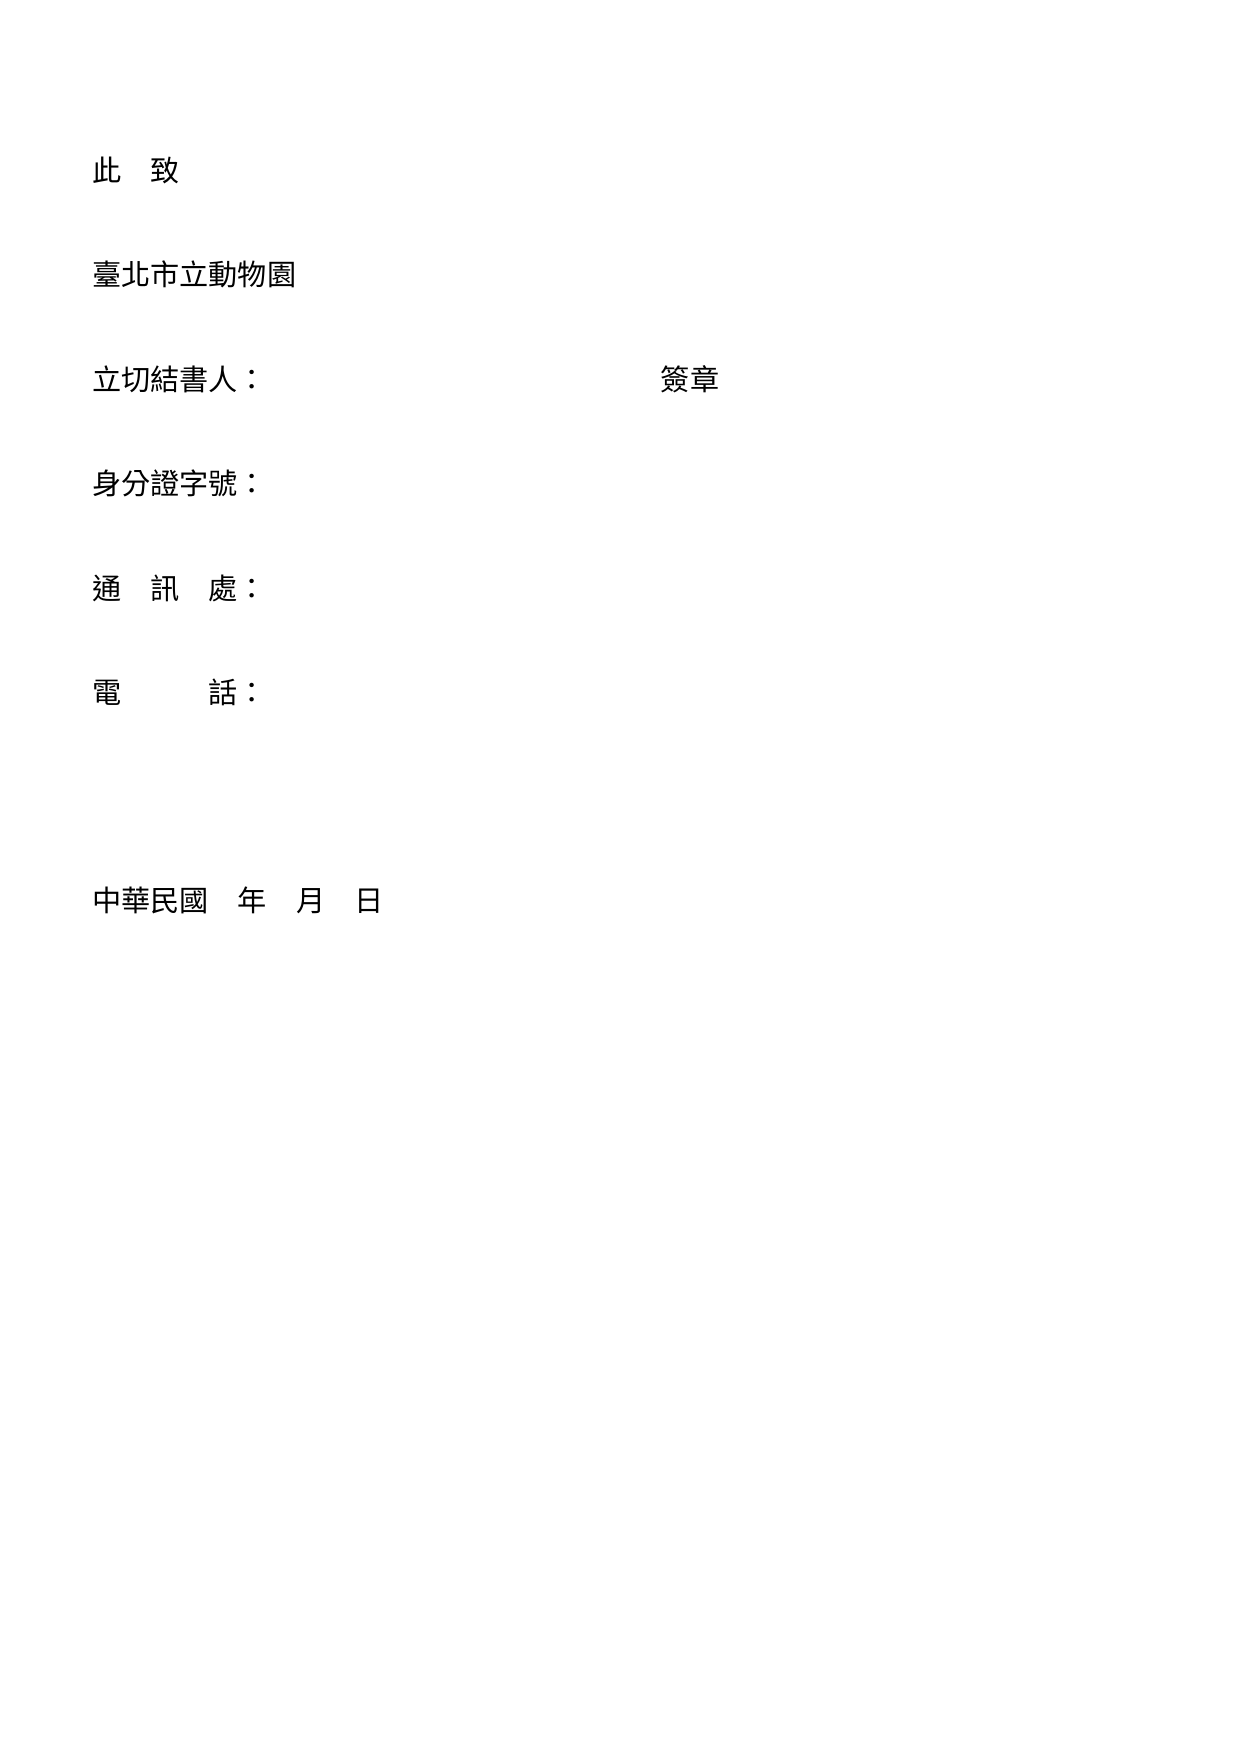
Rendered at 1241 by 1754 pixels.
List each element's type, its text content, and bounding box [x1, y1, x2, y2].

text 通 訊 處： [92, 545, 1146, 607]
text 立切結書人： 簽章 [92, 336, 1146, 398]
text 此 致 [92, 127, 1146, 189]
text 臺北市立動物園 [92, 231, 1146, 294]
text 電 話： [92, 649, 1146, 712]
text 中華民國 年 月 日 [92, 857, 1146, 919]
text 身分證字號： [92, 440, 1146, 503]
